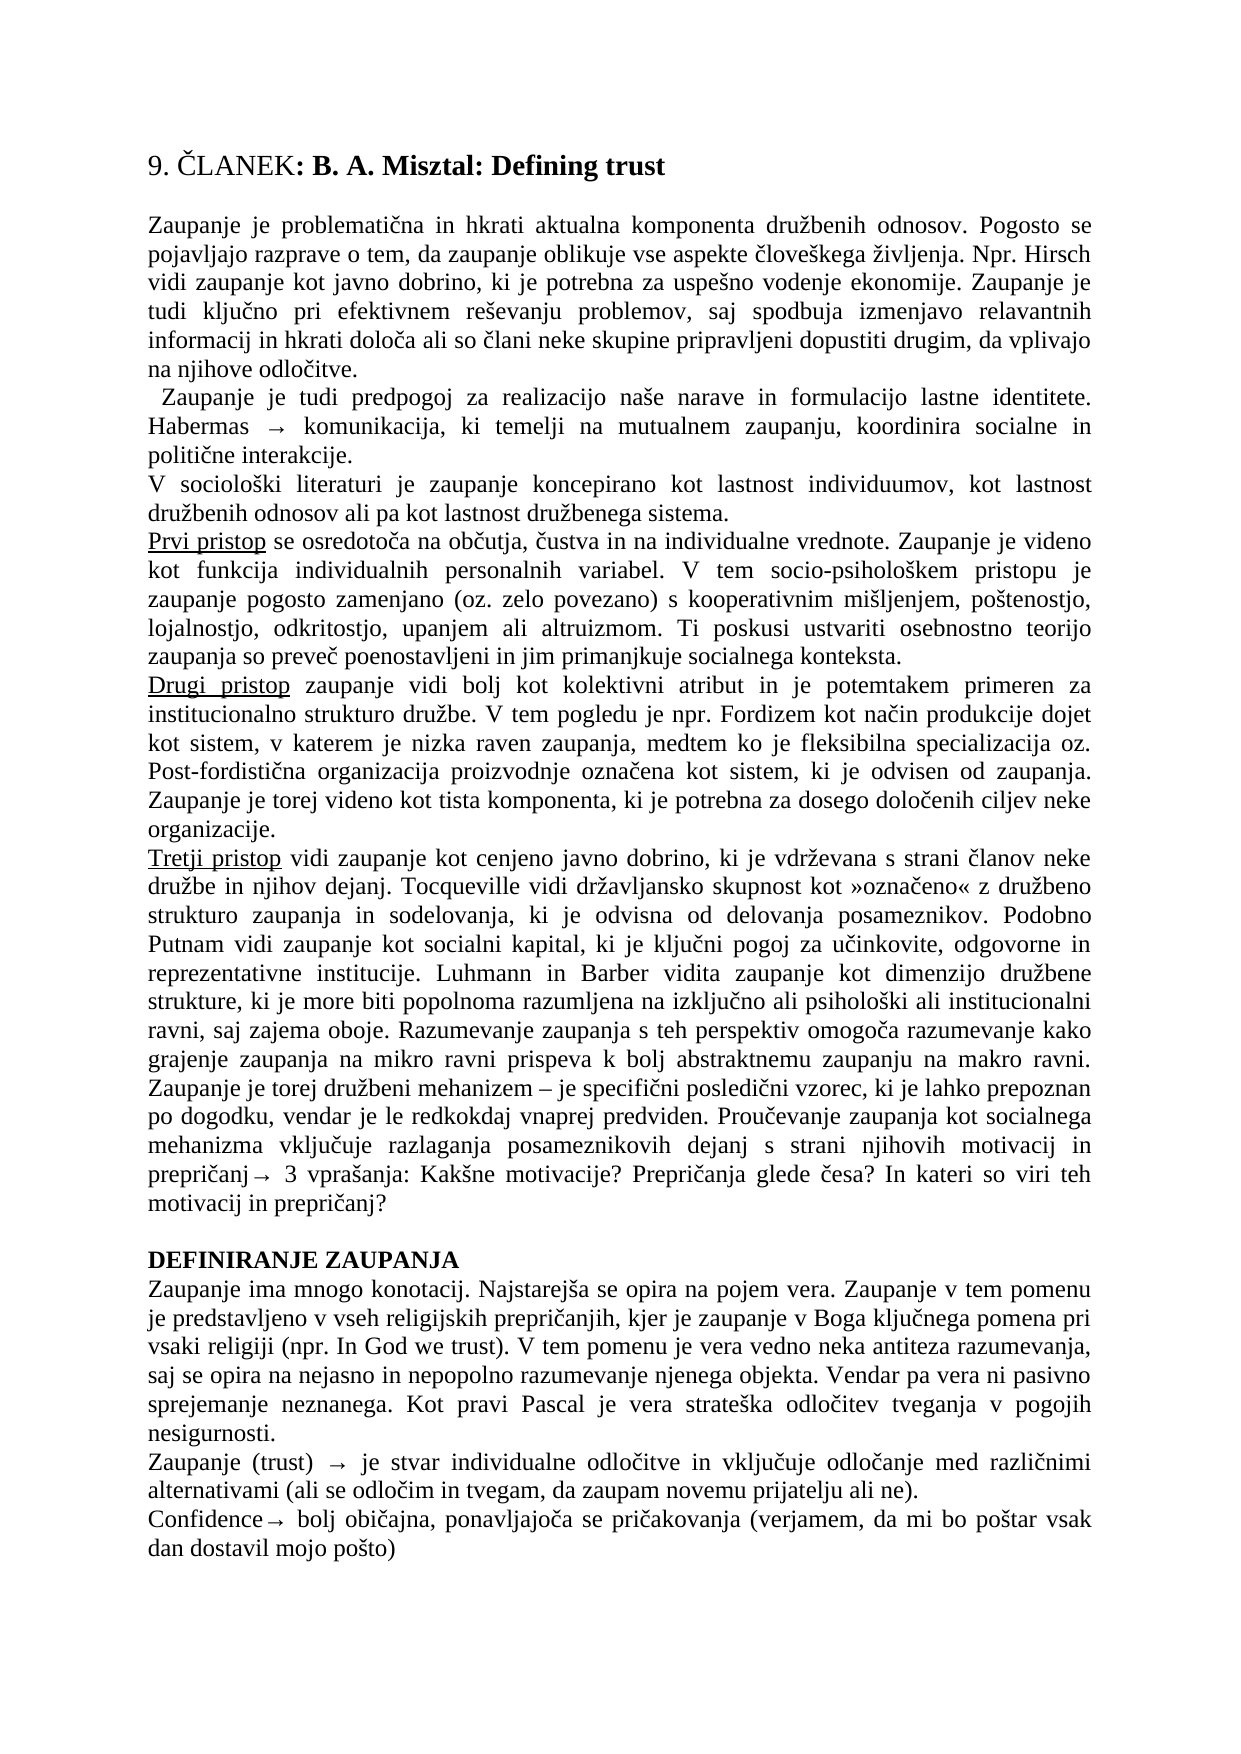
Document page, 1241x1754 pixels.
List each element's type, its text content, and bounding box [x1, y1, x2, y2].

text Prvi pristop se osredotoča na občutja, čustva in na individualne vrednote. Zaupanje je videno kot funkcija individualnih personalnih variabel. V tem socio-psihološkem pristopu je zaupanje pogosto zamenjano (oz. zelo povezano) s kooperativnim mišljenjem, poštenostjo, lojalnostjo, odkritostjo, upanjem ali altruizmom. Ti poskusi ustvariti osebnostno teorijo zaupanja so preveč poenostavljeni in jim primanjkuje socialnega konteksta. [148, 526, 1092, 670]
text V sociološki literaturi je zaupanje koncepirano kot lastnost individuumov, kot lastnost družbenih odnosov ali pa kot lastnost družbenega sistema. [148, 469, 1092, 526]
text Drugi pristop zaupanje vidi bolj kot kolektivni atribut in je potemtakem primeren za institucionalno strukturo družbe. V tem pogledu je npr. Fordizem kot način produkcije dojet kot sistem, v katerem je nizka raven zaupanja, medtem ko je fleksibilna specializacija oz. Post-fordistična organizacija proizvodnje označena kot sistem, ki je odvisen od zaupanja. Zaupanje je torej videno kot tista komponenta, ki je potrebna za dosego določenih ciljev neke organizacije. [148, 670, 1092, 843]
text Confidence→ bolj običajna, ponavljajoča se pričakovanja (verjamem, da mi bo poštar vsak dan dostavil mojo pošto) [148, 1504, 1092, 1562]
text Zaupanje (trust) → je stvar individualne odločitve in vključuje odločanje med različnimi alternativami (ali se odločim in tvegam, da zaupam novemu prijatelju ali ne). [148, 1446, 1092, 1504]
text DEFINIRANJE ZAUPANJA [148, 1245, 1092, 1274]
text Tretji pristop vidi zaupanje kot cenjeno javno dobrino, ki je vdrževana s strani članov neke družbe in njihov dejanj. Tocqueville vidi državljansko skupnost kot »označeno« z družbeno strukturo zaupanja in sodelovanja, ki je odvisna od delovanja posameznikov. Podobno Putnam vidi zaupanje kot socialni kapital, ki je ključni pogoj za učinkovite, odgovorne in reprezentativne institucije. Luhmann in Barber vidita zaupanje kot dimenzijo družbene strukture, ki je more biti popolnoma razumljena na izključno ali psihološki ali institucionalni ravni, saj zajema oboje. Razumevanje zaupanja s teh perspektiv omogoča razumevanje kako grajenje zaupanja na mikro ravni prispeva k bolj abstraktnemu zaupanju na makro ravni. Zaupanje je torej družbeni mehanizem – je specifični posledični vzorec, ki je lahko prepoznan po dogodku, vendar je le redkokdaj vnaprej predviden. Proučevanje zaupanja kot socialnega mehanizma vključuje razlaganja posameznikovih dejanj s strani njihovih motivacij in prepričanj→ 3 vprašanja: Kakšne motivacije? Prepričanja glede česa? In kateri so viri teh motivacij in prepričanj? [148, 843, 1092, 1216]
text Zaupanje ima mnogo konotacij. Najstarejša se opira na pojem vera. Zaupanje v tem pomenu je predstavljeno v vseh religijskih prepričanjih, kjer je zaupanje v Boga ključnega pomena pri vsaki religiji (npr. In God we trust). V tem pomenu je vera vedno neka antiteza razumevanja, saj se opira na nejasno in nepopolno razumevanje njenega objekta. Vendar pa vera ni pasivno sprejemanje neznanega. Kot pravi Pascal je vera strateška odločitev tveganja v pogojih nesigurnosti. [148, 1274, 1092, 1446]
text 9. ČLANEK: B. A. Misztal: Defining trust [148, 148, 1092, 181]
text Zaupanje je problematična in hkrati aktualna komponenta družbenih odnosov. Pogosto se pojavljajo razprave o tem, da zaupanje oblikuje vse aspekte človeškega življenja. Npr. Hirsch vidi zaupanje kot javno dobrino, ki je potrebna za uspešno vodenje ekonomije. Zaupanje je tudi ključno pri efektivnem reševanju problemov, saj spodbuja izmenjavo relavantnih informacij in hkrati določa ali so člani neke skupine pripravljeni dopustiti drugim, da vplivajo na njihove odločitve. [148, 210, 1092, 382]
text Zaupanje je tudi predpogoj za realizacijo naše narave in formulacijo lastne identitete. Habermas → komunikacija, ki temelji na mutualnem zaupanju, koordinira socialne in politične interakcije. [148, 382, 1092, 469]
